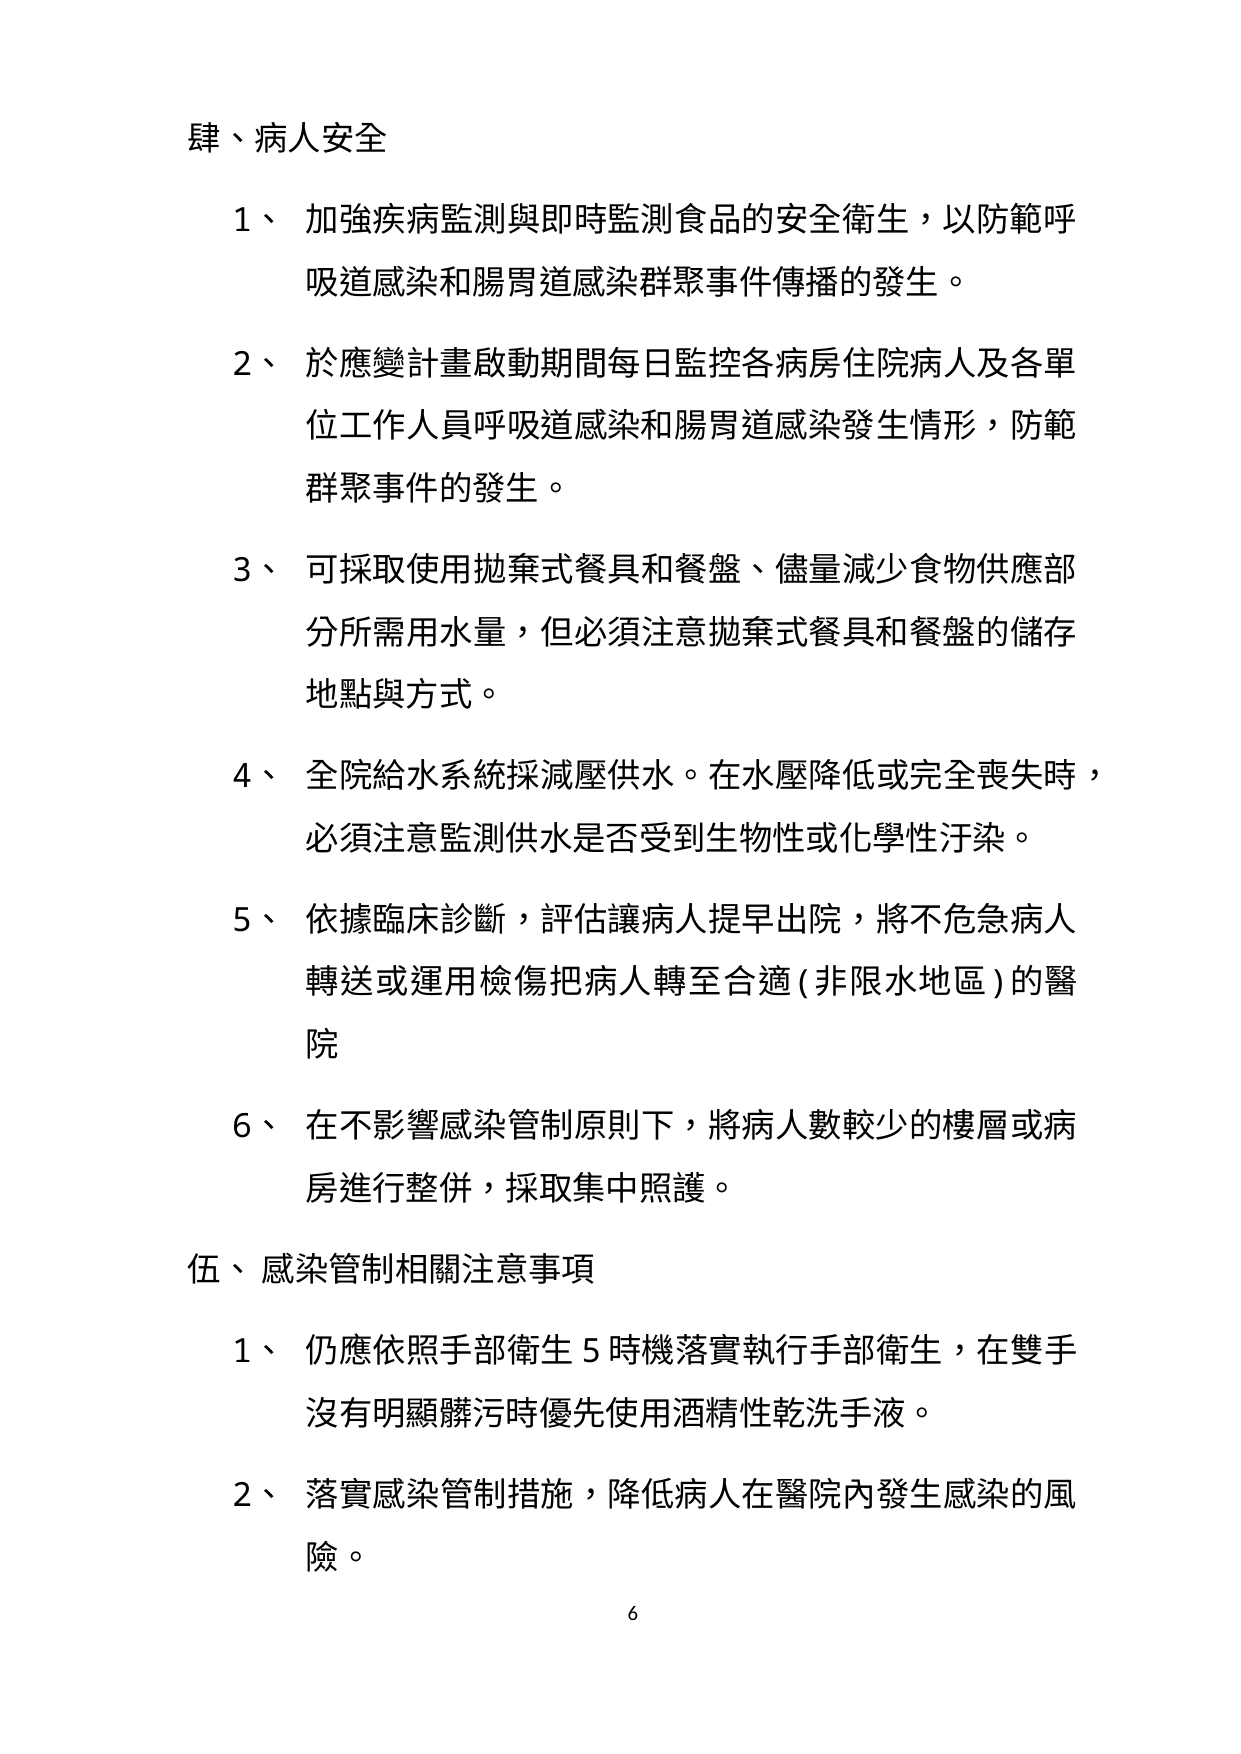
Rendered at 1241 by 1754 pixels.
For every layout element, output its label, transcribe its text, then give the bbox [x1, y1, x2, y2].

list 加強疾病監測與即時監測食品的安全衛生，以防範呼吸道感染和腸胃道感染群聚事件傳播的發生。 [232, 175, 1078, 300]
list 全院給水系統採減壓供水。在水壓降低或完全喪失時，必須注意監測供水是否受到生物性或化學性汙染。 [232, 732, 1078, 857]
list 落實感染管制措施，降低病人在醫院內發生感染的風險。 [232, 1450, 1078, 1575]
list 感染管制相關注意事項 [187, 1225, 1078, 1288]
list 可採取使用拋棄式餐具和餐盤、儘量減少食物供應部分所需用水量，但必須注意拋棄式餐具和餐盤的儲存地點與方式。 [232, 525, 1078, 713]
list 在不影響感染管制原則下，將病人數較少的樓層或病房進行整併，採取集中照護。 [232, 1082, 1078, 1207]
list 依據臨床診斷，評估讓病人提早出院，將不危急病人轉送或運用檢傷把病人轉至合適(非限水地區)的醫院 [232, 875, 1078, 1063]
list 仍應依照手部衛生5時機落實執行手部衛生，在雙手沒有明顯髒污時優先使用酒精性乾洗手液。 [232, 1307, 1078, 1432]
text 肆、病人安全 [187, 94, 1078, 157]
list 於應變計畫啟動期間每日監控各病房住院病人及各單位工作人員呼吸道感染和腸胃道感染發生情形，防範群聚事件的發生。 [232, 319, 1078, 507]
